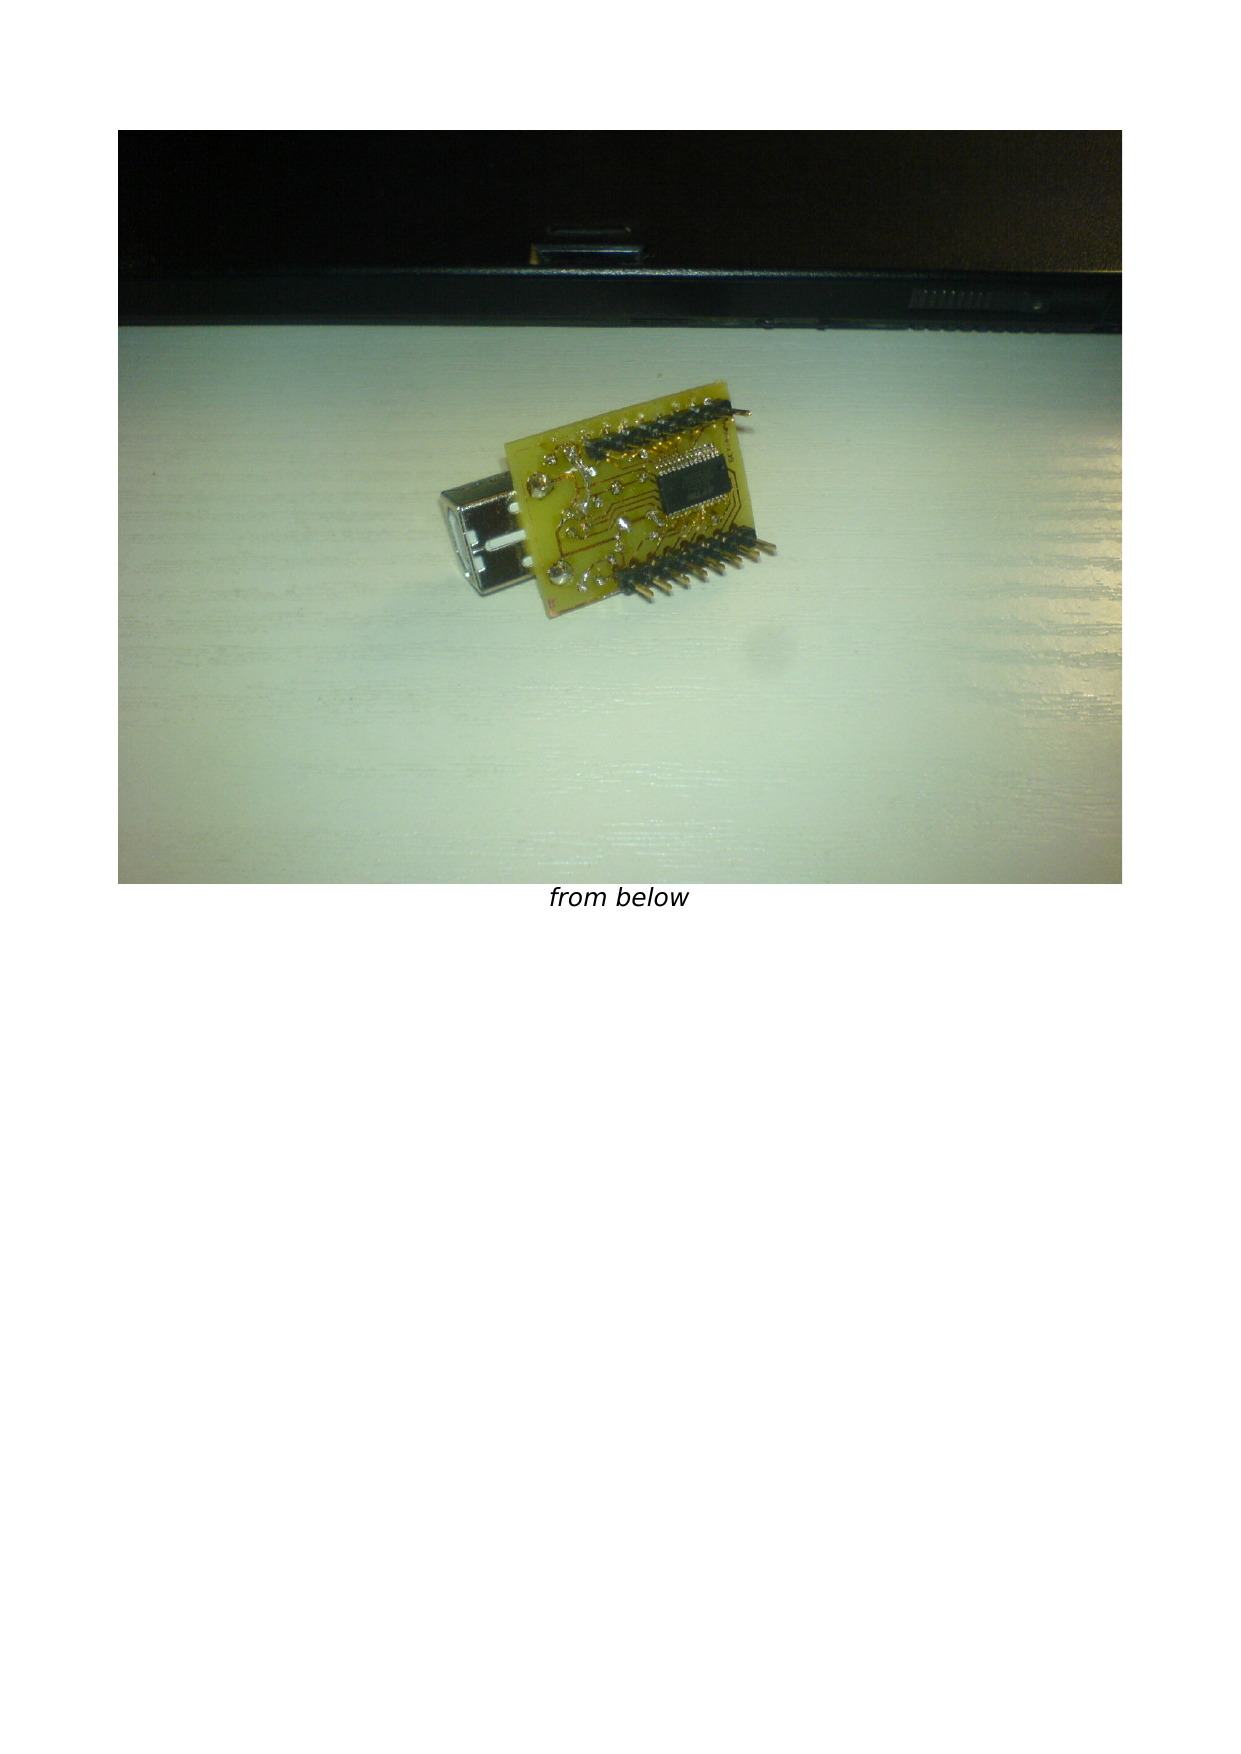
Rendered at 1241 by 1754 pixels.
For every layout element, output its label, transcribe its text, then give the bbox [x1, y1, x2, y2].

text from below [118, 884, 1122, 913]
picture [118, 130, 1123, 884]
